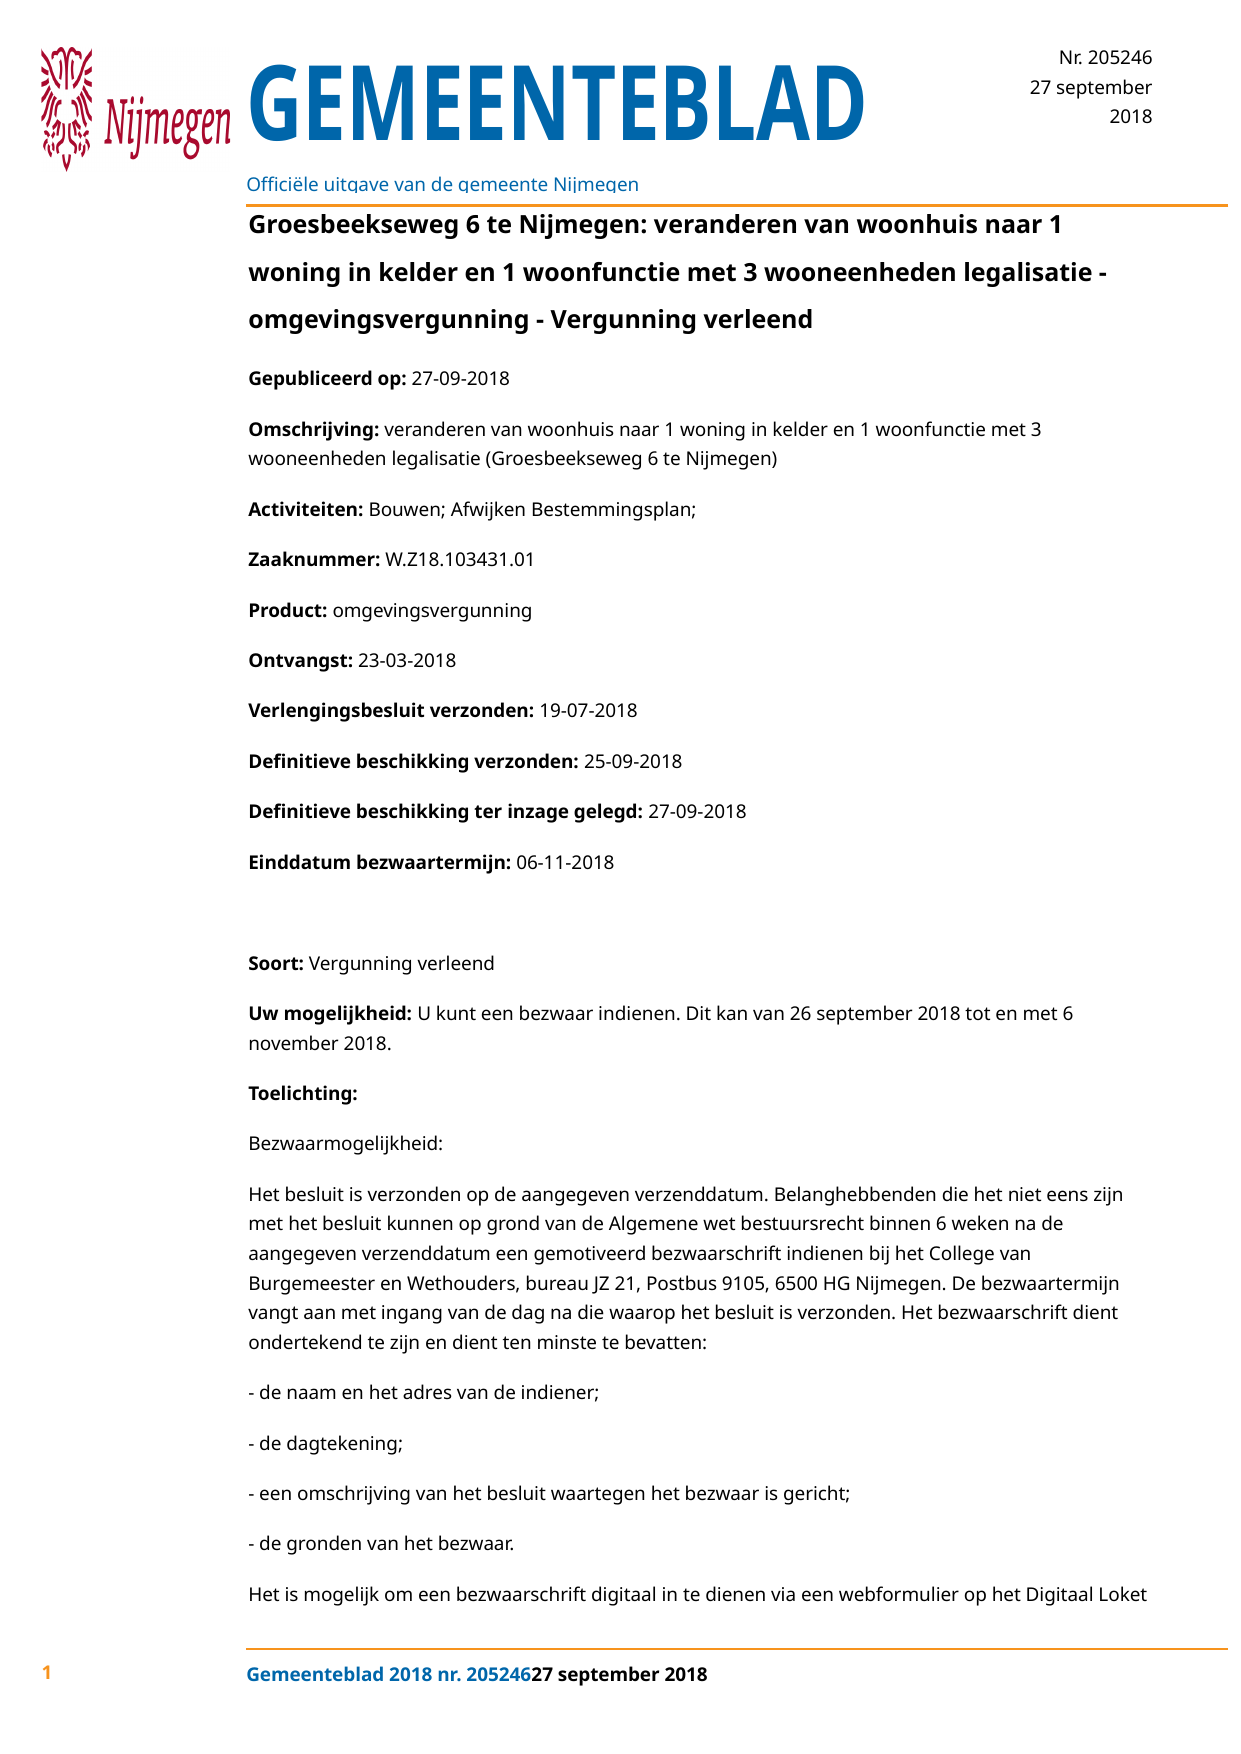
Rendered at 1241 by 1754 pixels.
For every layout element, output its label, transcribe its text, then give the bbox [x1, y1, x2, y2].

text - de gronden van het bezwaar. [248, 1531, 1152, 1556]
text Activiteiten: Bouwen; Afwijken Bestemmingsplan; [248, 496, 1152, 522]
text Zaaknummer: W.Z18.103431.01 [248, 546, 1152, 572]
text Soort: Vergunning verleend [248, 950, 1152, 975]
text Product: omgevingsvergunning [248, 597, 1152, 622]
text Omschrijving: veranderen van woonhuis naar 1 woning in kelder en 1 woonfunctie met 3 wooneenheden legalisatie (Groesbeekseweg 6 te Nijmegen) [248, 416, 1152, 471]
text - de naam en het adres van de indiener; [248, 1379, 1152, 1405]
text Uw mogelijkheid: U kunt een bezwaar indienen. Dit kan van 26 september 2018 tot en met 6 november 2018. [248, 1000, 1152, 1055]
text Toelichting: [248, 1080, 1152, 1106]
picture [41, 47, 231, 172]
text Verlengingsbesluit verzonden: 19-07-2018 [248, 698, 1152, 723]
text Het besluit is verzonden op de aangegeven verzenddatum. Belanghebbenden die het niet eens zijn met het besluit kunnen op grond van de Algemene wet bestuursrecht binnen 6 weken na de aangegeven verzenddatum een gemotiveerd bezwaarschrift indienen bij het College van Burgemeester en Wethouders, bureau JZ 21, Postbus 9105, 6500 HG Nijmegen. De bezwaartermijn vangt aan met ingang van de dag na die waarop het besluit is verzonden. Het bezwaarschrift dient ondertekend te zijn en dient ten minste te bevatten: [248, 1181, 1152, 1354]
text Het is mogelijk om een bezwaarschrift digitaal in te dienen via een webformulier op het Digitaal Loket [248, 1581, 1152, 1607]
text Ontvangst: 23-03-2018 [248, 647, 1152, 673]
text - een omschrijving van het besluit waartegen het bezwaar is gericht; [248, 1480, 1152, 1506]
text Definitieve beschikking verzonden: 25-09-2018 [248, 748, 1152, 774]
text Gepubliceerd op: 27-09-2018 [248, 366, 1152, 391]
text Einddatum bezwaartermijn: 06-11-2018 [248, 849, 1152, 874]
text Bezwaarmogelijkheid: [248, 1131, 1152, 1156]
text - de dagtekening; [248, 1430, 1152, 1455]
text Groesbeekseweg 6 te Nijmegen: veranderen van woonhuis naar 1 woning in kelder en 1 woonfunctie met 3 wooneenheden legalisatie - omgevingsvergunning - Vergunning verleend [248, 207, 1152, 336]
text Definitieve beschikking ter inzage gelegd: 27-09-2018 [248, 798, 1152, 824]
